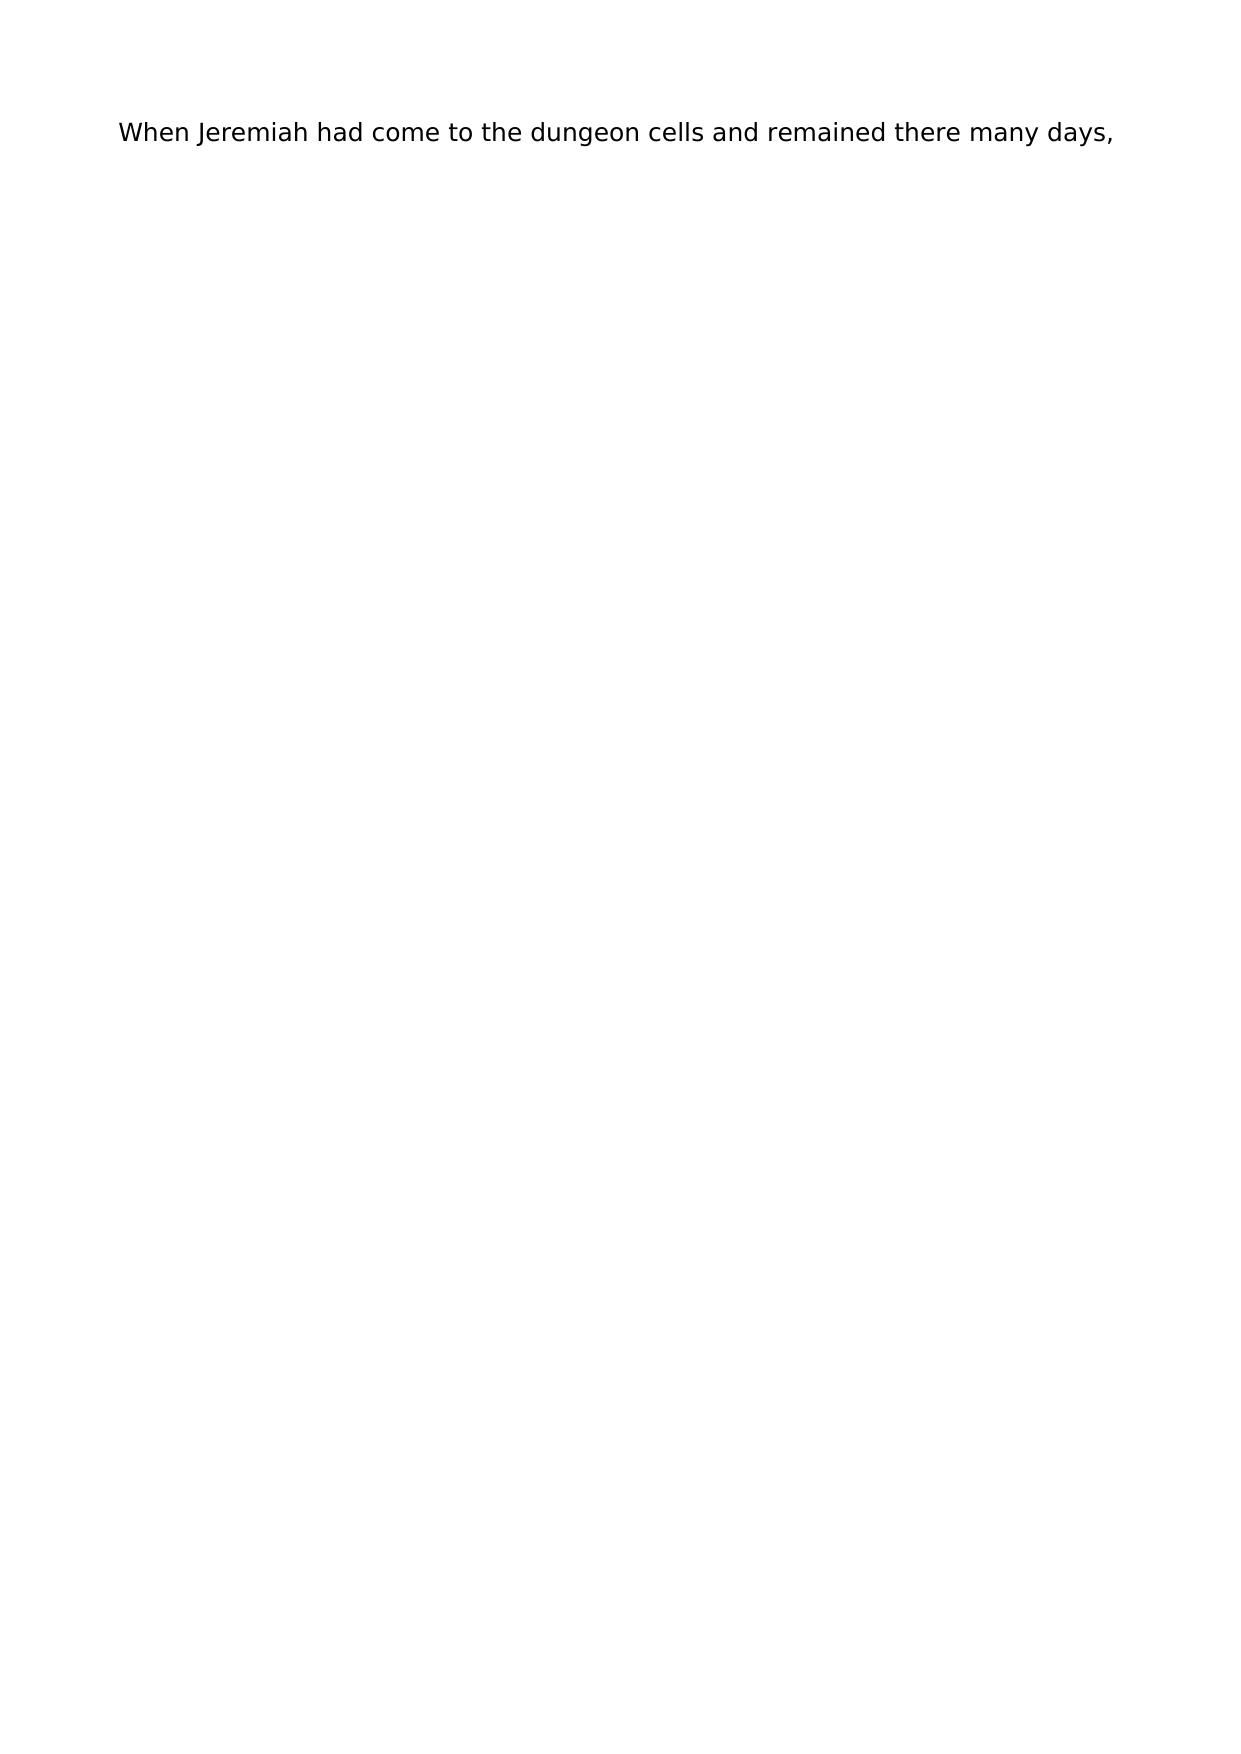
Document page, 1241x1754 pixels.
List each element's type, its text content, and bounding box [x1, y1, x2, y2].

text When Jeremiah had come to the dungeon cells and remained there many days, [118, 118, 1122, 147]
